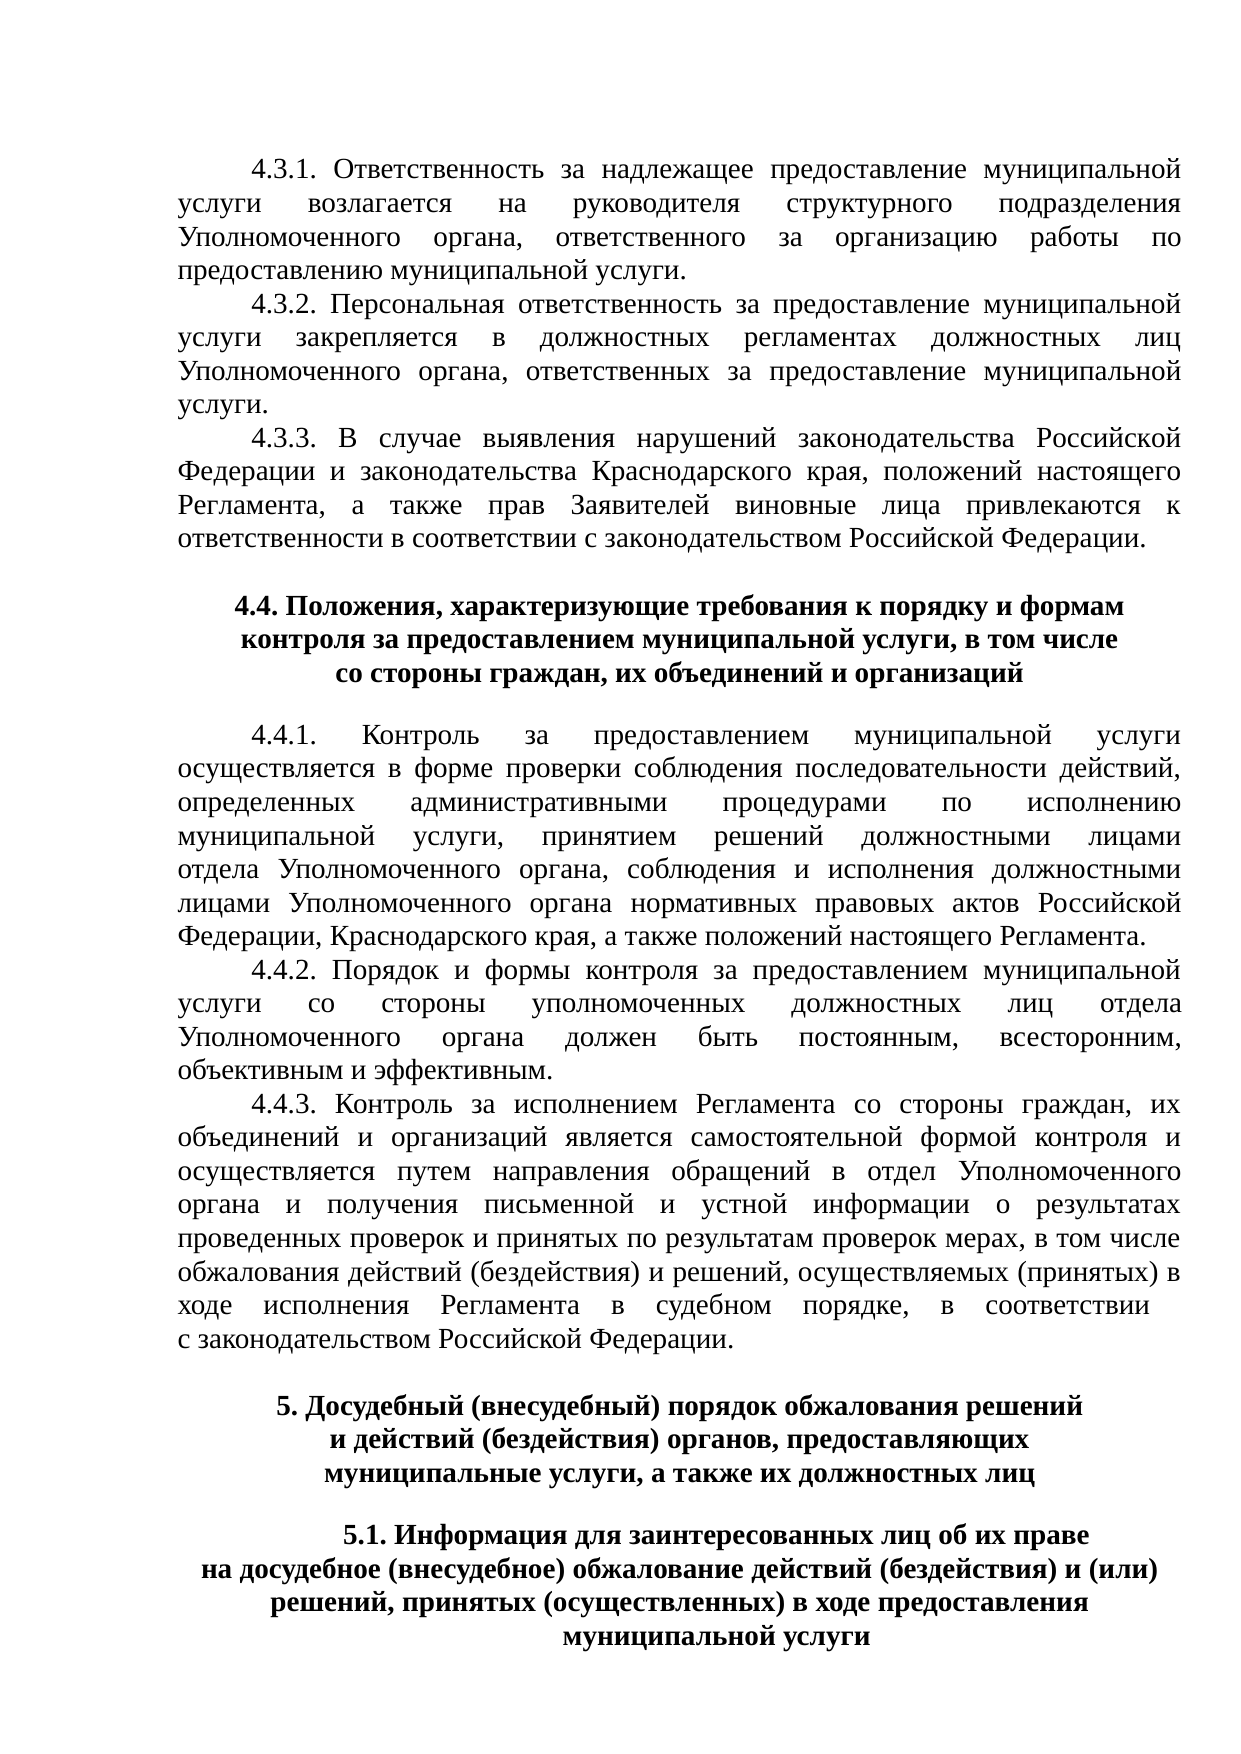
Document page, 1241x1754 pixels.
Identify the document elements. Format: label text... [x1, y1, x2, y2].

text 4.4.1. Контроль за предоставлением муниципальной услуги осуществляется в форме проверки соблюдения последовательности действий, определенных административными процедурами по исполнению муниципальной услуги, принятием решений должностными лицами отдела Уполномоченного органа, соблюдения и исполнения должностными лицами Уполномоченного органа нормативных правовых актов Российской Федерации, Краснодарского края, а также положений настоящего Регламента. [177, 717, 1182, 952]
text 4.3.3. В случае выявления нарушений законодательства Российской Федерации и законодательства Краснодарского края, положений настоящего Регламента, а также прав Заявителей виновные лица привлекаются к ответственности в соответствии с законодательством Российской Федерации. [177, 420, 1182, 554]
text и действий (бездействия) органов, предоставляющих [177, 1421, 1182, 1455]
text 4.4. Положения, характеризующие требования к порядку и формам контроля за предоставлением муниципальной услуги, в том числе со стороны граждан, их объединений и организаций [177, 588, 1182, 688]
text 4.4.2. Порядок и формы контроля за предоставлением муниципальной услуги со стороны уполномоченных должностных лиц отдела Уполномоченного органа должен быть постоянным, всесторонним, объективным и эффективным. [177, 952, 1182, 1086]
text 5. Досудебный (внесудебный) порядок обжалования решений [177, 1388, 1182, 1421]
text 4.3.2. Персональная ответственность за предоставление муниципальной услуги закрепляется в должностных регламентах должностных лиц Уполномоченного органа, ответственных за предоставление муниципальной услуги. [177, 286, 1182, 420]
text 4.4.3. Контроль за исполнением Регламента со стороны граждан, их объединений и организаций является самостоятельной формой контроля и осуществляется путем направления обращений в отдел Уполномоченного органа и получения письменной и устной информации о результатах проведенных проверок и принятых по результатам проверок мерах, в том числе обжалования действий (бездействия) и решений, осуществляемых (принятых) в ходе исполнения Регламента в судебном порядке, в соответствии с законодательством Российской Федерации. [177, 1086, 1182, 1354]
text муниципальной услуги [177, 1618, 1182, 1651]
text 5.1. Информация для заинтересованных лиц об их праве на досудебное (внесудебное) обжалование действий (бездействия) и (или) решений, принятых (осуществленных) в ходе предоставления [177, 1517, 1182, 1618]
text 4.3.1. Ответственность за надлежащее предоставление муниципальной услуги возлагается на руководителя структурного подразделения Уполномоченного органа, ответственного за организацию работы по предоставлению муниципальной услуги. [177, 152, 1182, 286]
text муниципальные услуги, а также их должностных лиц [177, 1455, 1182, 1488]
